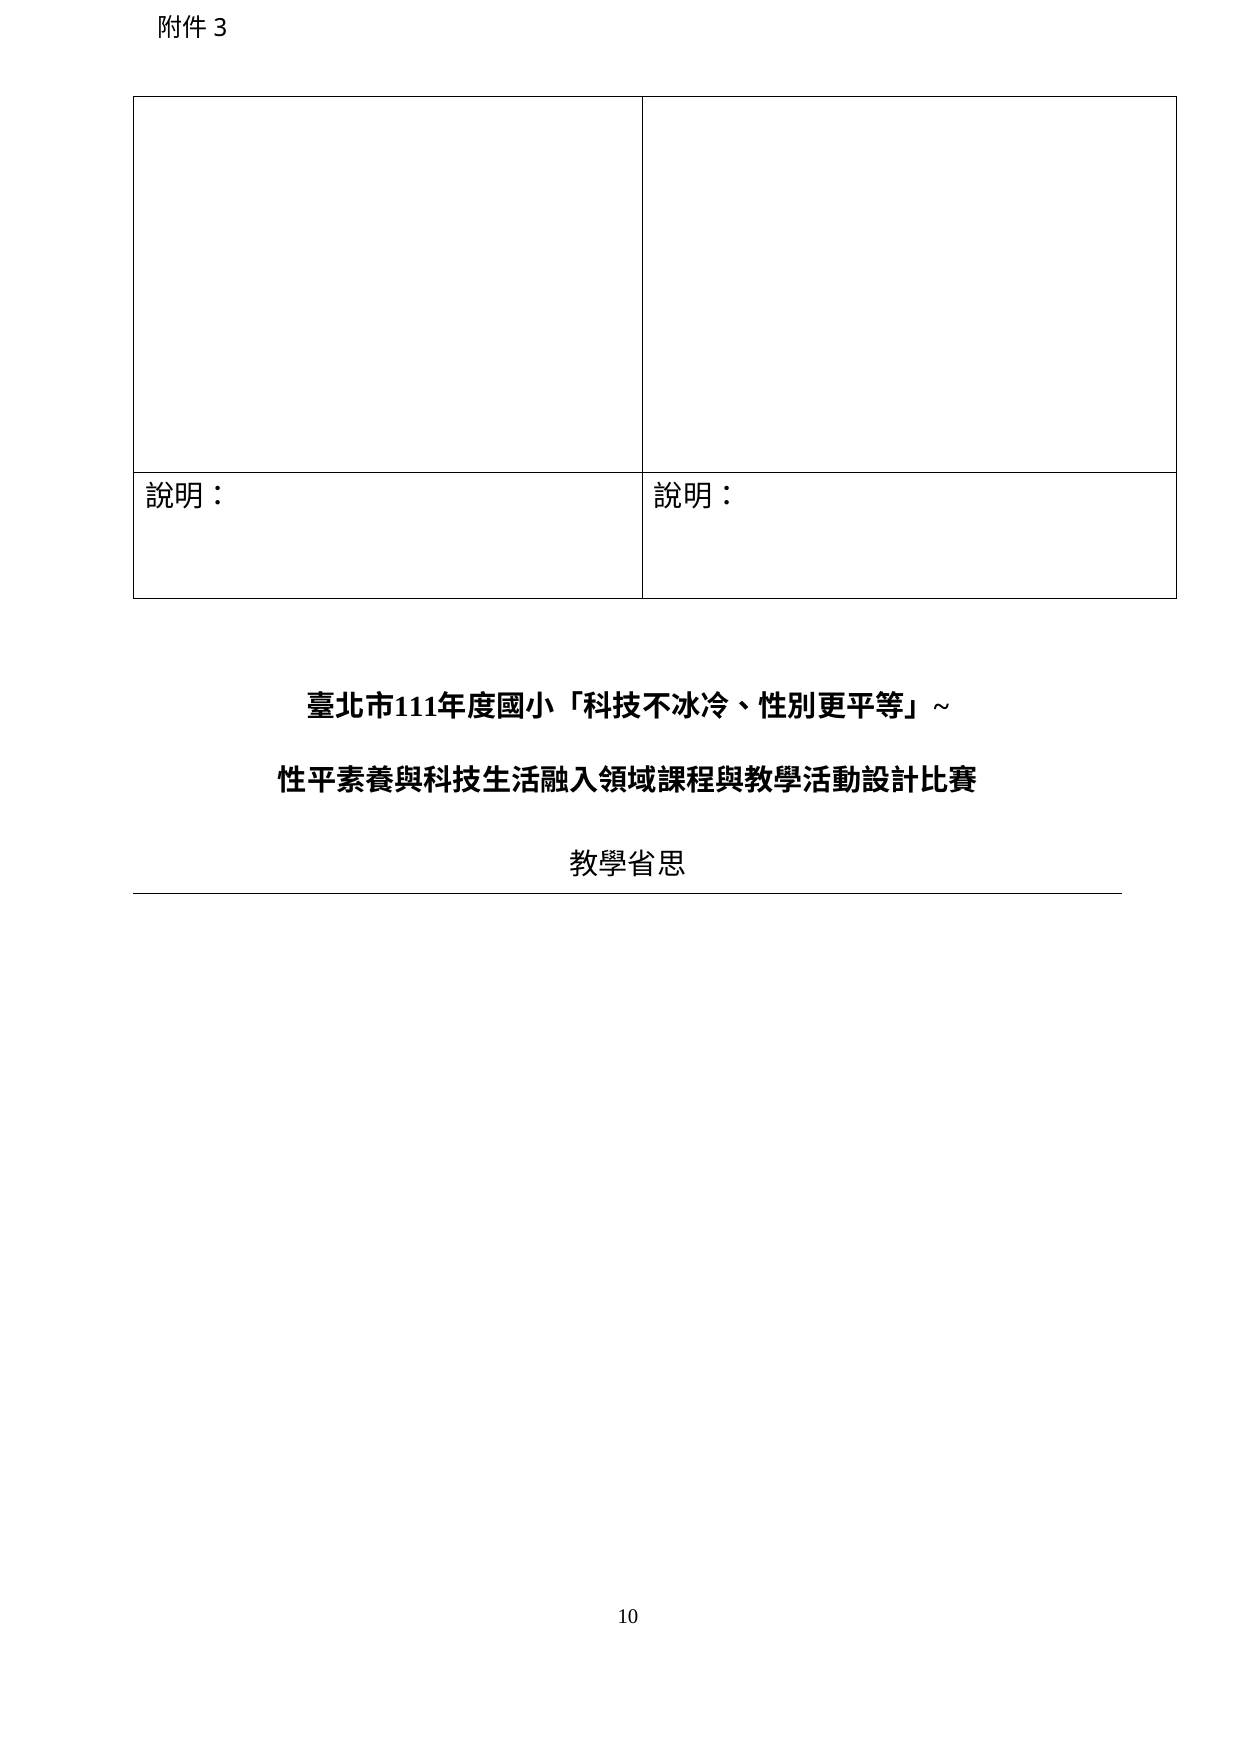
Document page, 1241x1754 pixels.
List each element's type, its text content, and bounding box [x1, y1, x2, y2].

table_cell 說明： [643, 473, 1176, 598]
text 附件3 [158, 7, 259, 44]
table_cell [643, 97, 1176, 472]
table_cell [134, 97, 642, 472]
table_header 臺北市111年度國小「科技不冰冷、性別更平等」~ 性平素養與科技生活融入領域課程與教學活動設計比賽 教學省思 [133, 662, 1122, 893]
table_cell 說明： [134, 473, 642, 598]
